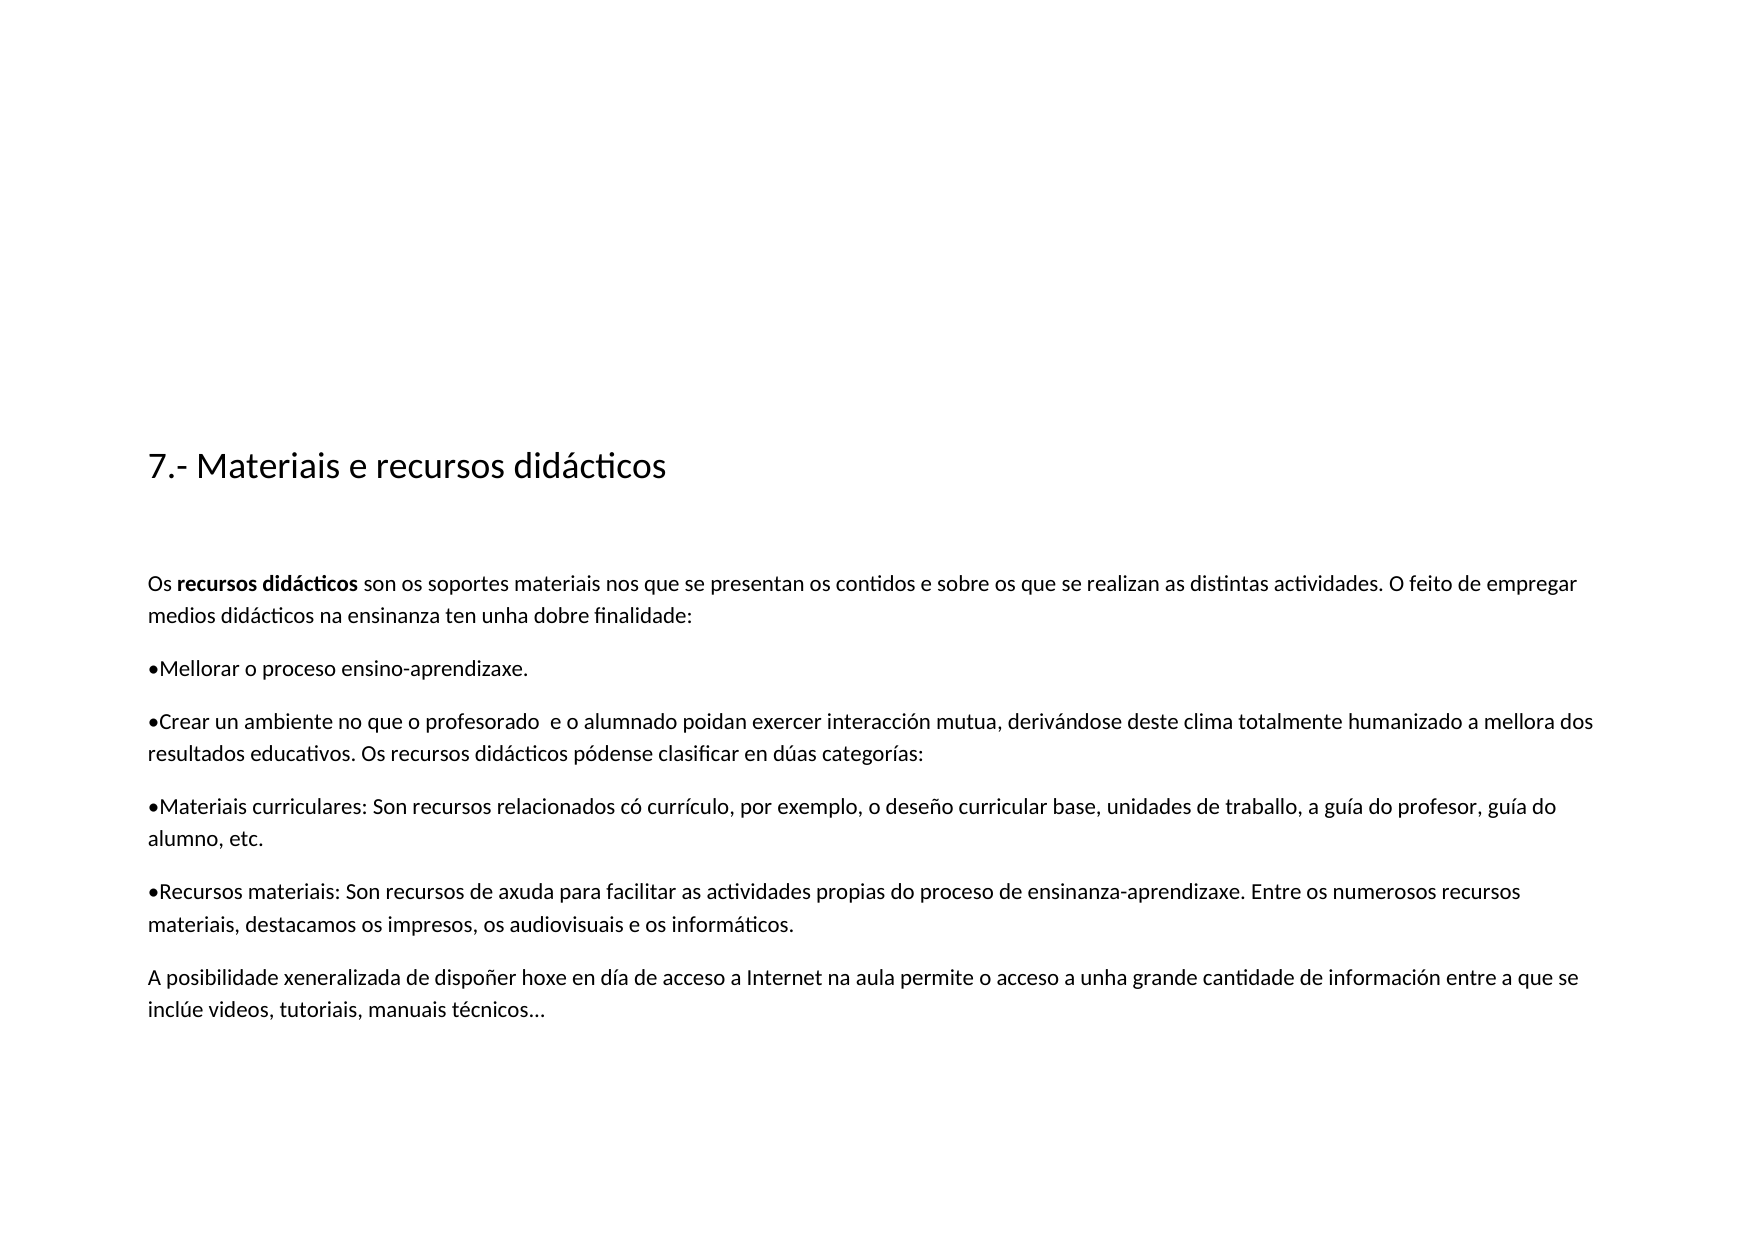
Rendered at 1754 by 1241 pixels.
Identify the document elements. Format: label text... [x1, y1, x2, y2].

text 7.- Materiais e recursos didácticos [148, 442, 1606, 488]
text •Mellorar o proceso ensino-aprendizaxe. [148, 654, 1606, 682]
text •Recursos materiais: Son recursos de axuda para facilitar as actividades propias do proceso de ensinanza-aprendizaxe. Entre os numerosos recursos materiais, destacamos os impresos, os audiovisuais e os informáticos. [148, 877, 1606, 938]
text •Crear un ambiente no que o profesorado e o alumnado poidan exercer interacción mutua, derivándose deste clima totalmente humanizado a mellora dos resultados educativos. Os recursos didácticos pódense clasificar en dúas categorías: [148, 707, 1606, 767]
text A posibilidade xeneralizada de dispoñer hoxe en día de acceso a Internet na aula permite o acceso a unha grande cantidade de información entre a que se inclúe videos, tutoriais, manuais técnicos... [148, 963, 1606, 1023]
text •Materiais curriculares: Son recursos relacionados có currículo, por exemplo, o deseño curricular base, unidades de traballo, a guía do profesor, guía do alumno, etc. [148, 792, 1606, 852]
text Os recursos didácticos son os soportes materiais nos que se presentan os contidos e sobre os que se realizan as distintas actividades. O feito de empregar medios didácticos na ensinanza ten unha dobre finalidade: [148, 569, 1606, 629]
